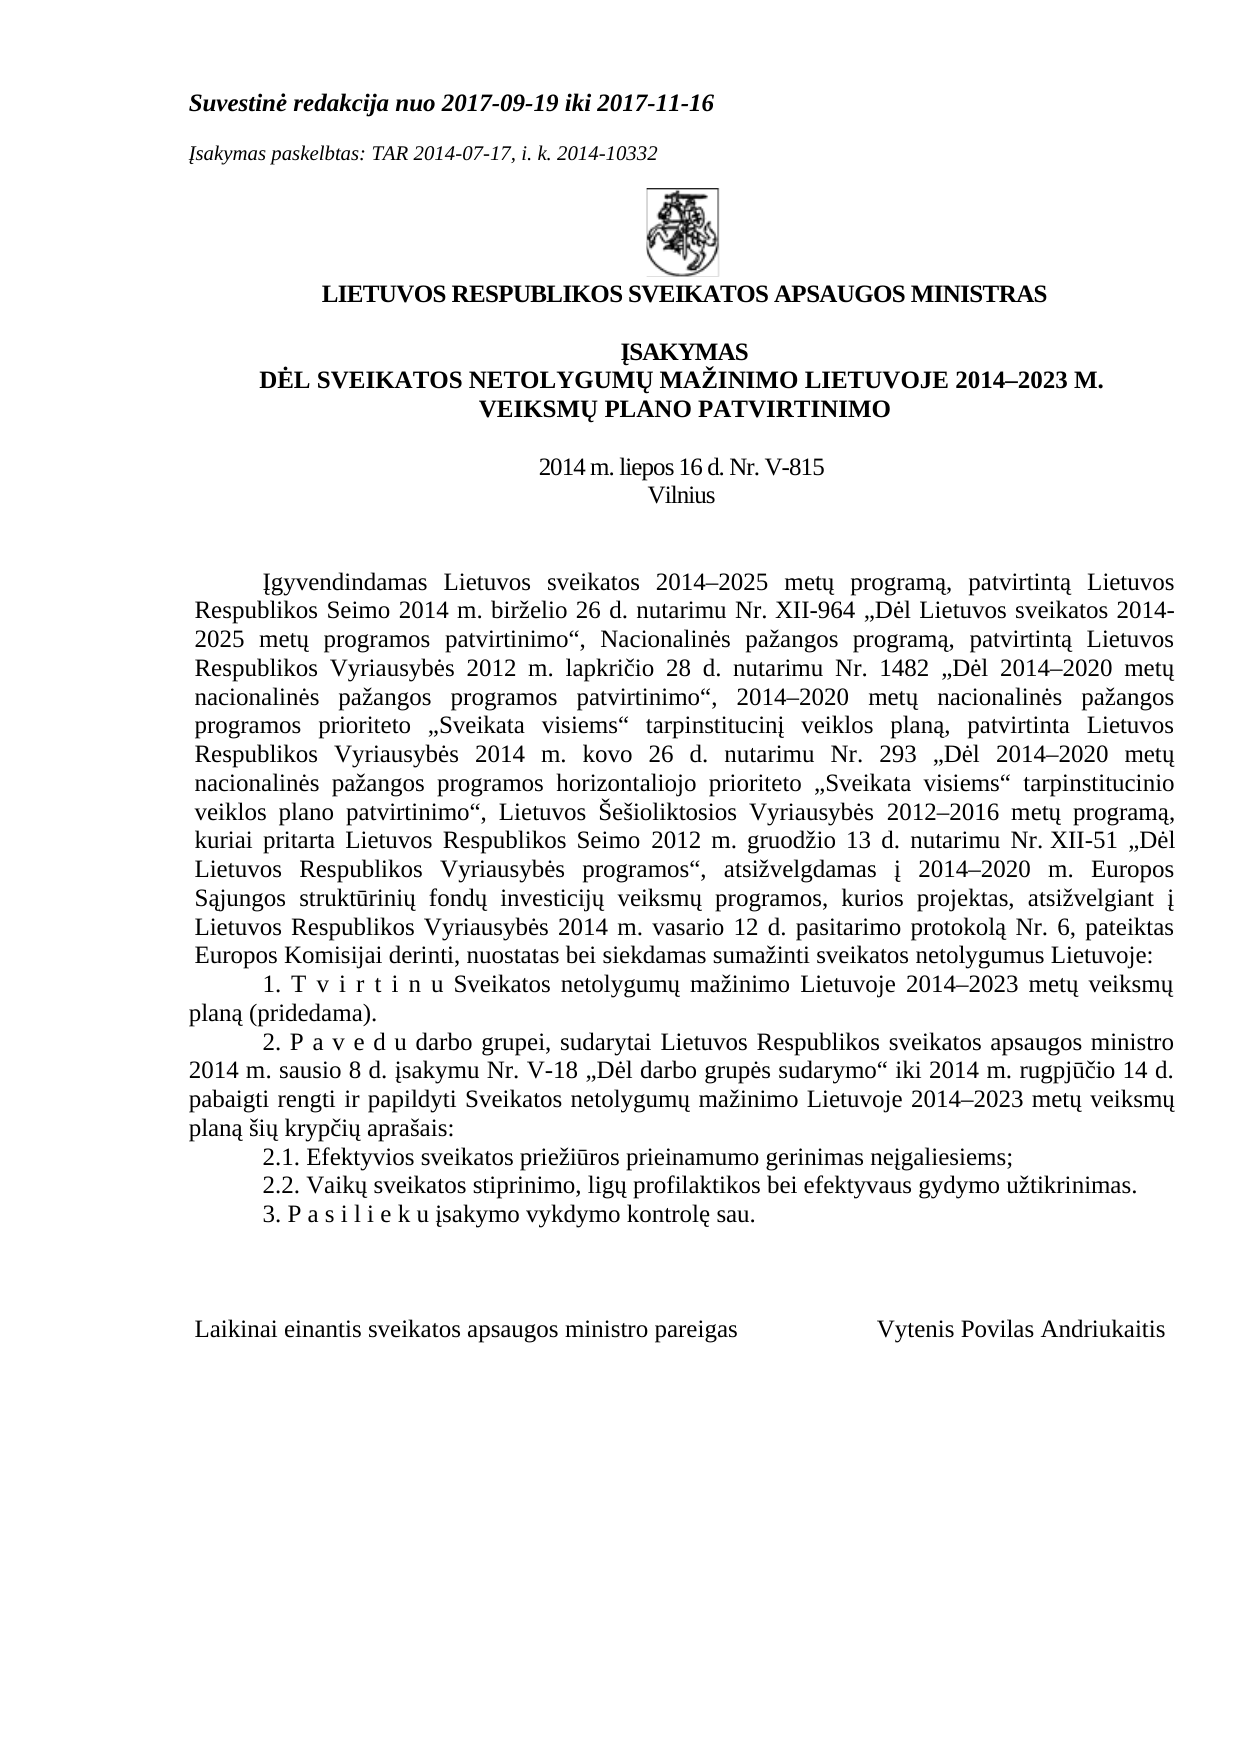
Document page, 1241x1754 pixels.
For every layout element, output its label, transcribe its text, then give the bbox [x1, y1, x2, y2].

text 2.2. Vaikų sveikatos stiprinimo, ligų profilaktikos bei efektyvaus gydymo užtikrinimas. [188, 1171, 1175, 1199]
text Įsakymas paskelbtas: TAR 2014-07-17, i. k. 2014-10332 [188, 141, 1181, 165]
text 2. P a v e d u darbo grupei, sudarytai Lietuvos Respublikos sveikatos apsaugos ministro 2014 m. sausio 8 d. įsakymu Nr. V-18 „Dėl darbo grupės sudarymo“ iki 2014 m. rugpjūčio 14 d. pabaigti rengti ir papildyti Sveikatos netolygumų mažinimo Lietuvoje 2014–2023 metų veiksmų planą šių krypčių aprašais: [188, 1027, 1175, 1142]
text Įgyvendindamas Lietuvos sveikatos 2014–2025 metų programą, patvirtintą Lietuvos Respublikos Seimo 2014 m. birželio 26 d. nutarimu Nr. XII-964 „Dėl Lietuvos sveikatos 2014-2025 metų programos patvirtinimo“, Nacionalinės pažangos programą, patvirtintą Lietuvos Respublikos Vyriausybės 2012 m. lapkričio 28 d. nutarimu Nr. 1482 „Dėl 2014–2020 metų nacionalinės pažangos programos patvirtinimo“, 2014–2020 metų nacionalinės pažangos programos prioriteto „Sveikata visiems“ tarpinstitucinį veiklos planą, patvirtinta Lietuvos Respublikos Vyriausybės 2014 m. kovo 26 d. nutarimu Nr. 293 „Dėl 2014–2020 metų nacionalinės pažangos programos horizontaliojo prioriteto „Sveikata visiems“ tarpinstitucinio veiklos plano patvirtinimo“, Lietuvos Šešioliktosios Vyriausybės 2012–2016 metų programą, kuriai pritarta Lietuvos Respublikos Seimo 2012 m. gruodžio 13 d. nutarimu Nr. XII-51 „Dėl Lietuvos Respublikos Vyriausybės programos“, atsižvelgdamas į 2014–2020 m. Europos Sąjungos struktūrinių fondų investicijų veiksmų programos, kurios projektas, atsižvelgiant į Lietuvos Respublikos Vyriausybės 2014 m. vasario 12 d. pasitarimo protokolą Nr. 6, pateiktas Europos Komisijai derinti, nuostatas bei siekdamas sumažinti sveikatos netolygumus Lietuvoje: [194, 567, 1175, 969]
text 2.1. Efektyvios sveikatos priežiūros prieinamumo gerinimas neįgaliesiems; [188, 1142, 1175, 1171]
text 2014 m. liepos 16 d. Nr. V-815 [188, 452, 1175, 481]
text DĖL SVEIKATOS NETOLYGUMŲ MAŽINIMO LIETUVOJE 2014–2023 M. [188, 366, 1181, 394]
text Laikinai einantis sveikatos apsaugos ministro pareigas Vytenis Povilas Andriukaitis [194, 1314, 1175, 1343]
text ĮSAKYMAS [188, 337, 1181, 366]
text Vilnius [188, 481, 1175, 509]
text VEIKSMŲ PLANO PATVIRTINIMO [188, 394, 1181, 423]
text 3. P a s i l i e k u įsakymo vykdymo kontrolę sau. [188, 1199, 1175, 1228]
text Suvestinė redakcija nuo 2017-09-19 iki 2017-11-16 [188, 88, 1181, 117]
text LIETUVOS RESPUBLIKOS SVEIKATOS APSAUGOS MINISTRAS [188, 279, 1181, 308]
text 1. T v i r t i n u Sveikatos netolygumų mažinimo Lietuvoje 2014–2023 metų veiksmų planą (pridedama). [188, 969, 1175, 1027]
